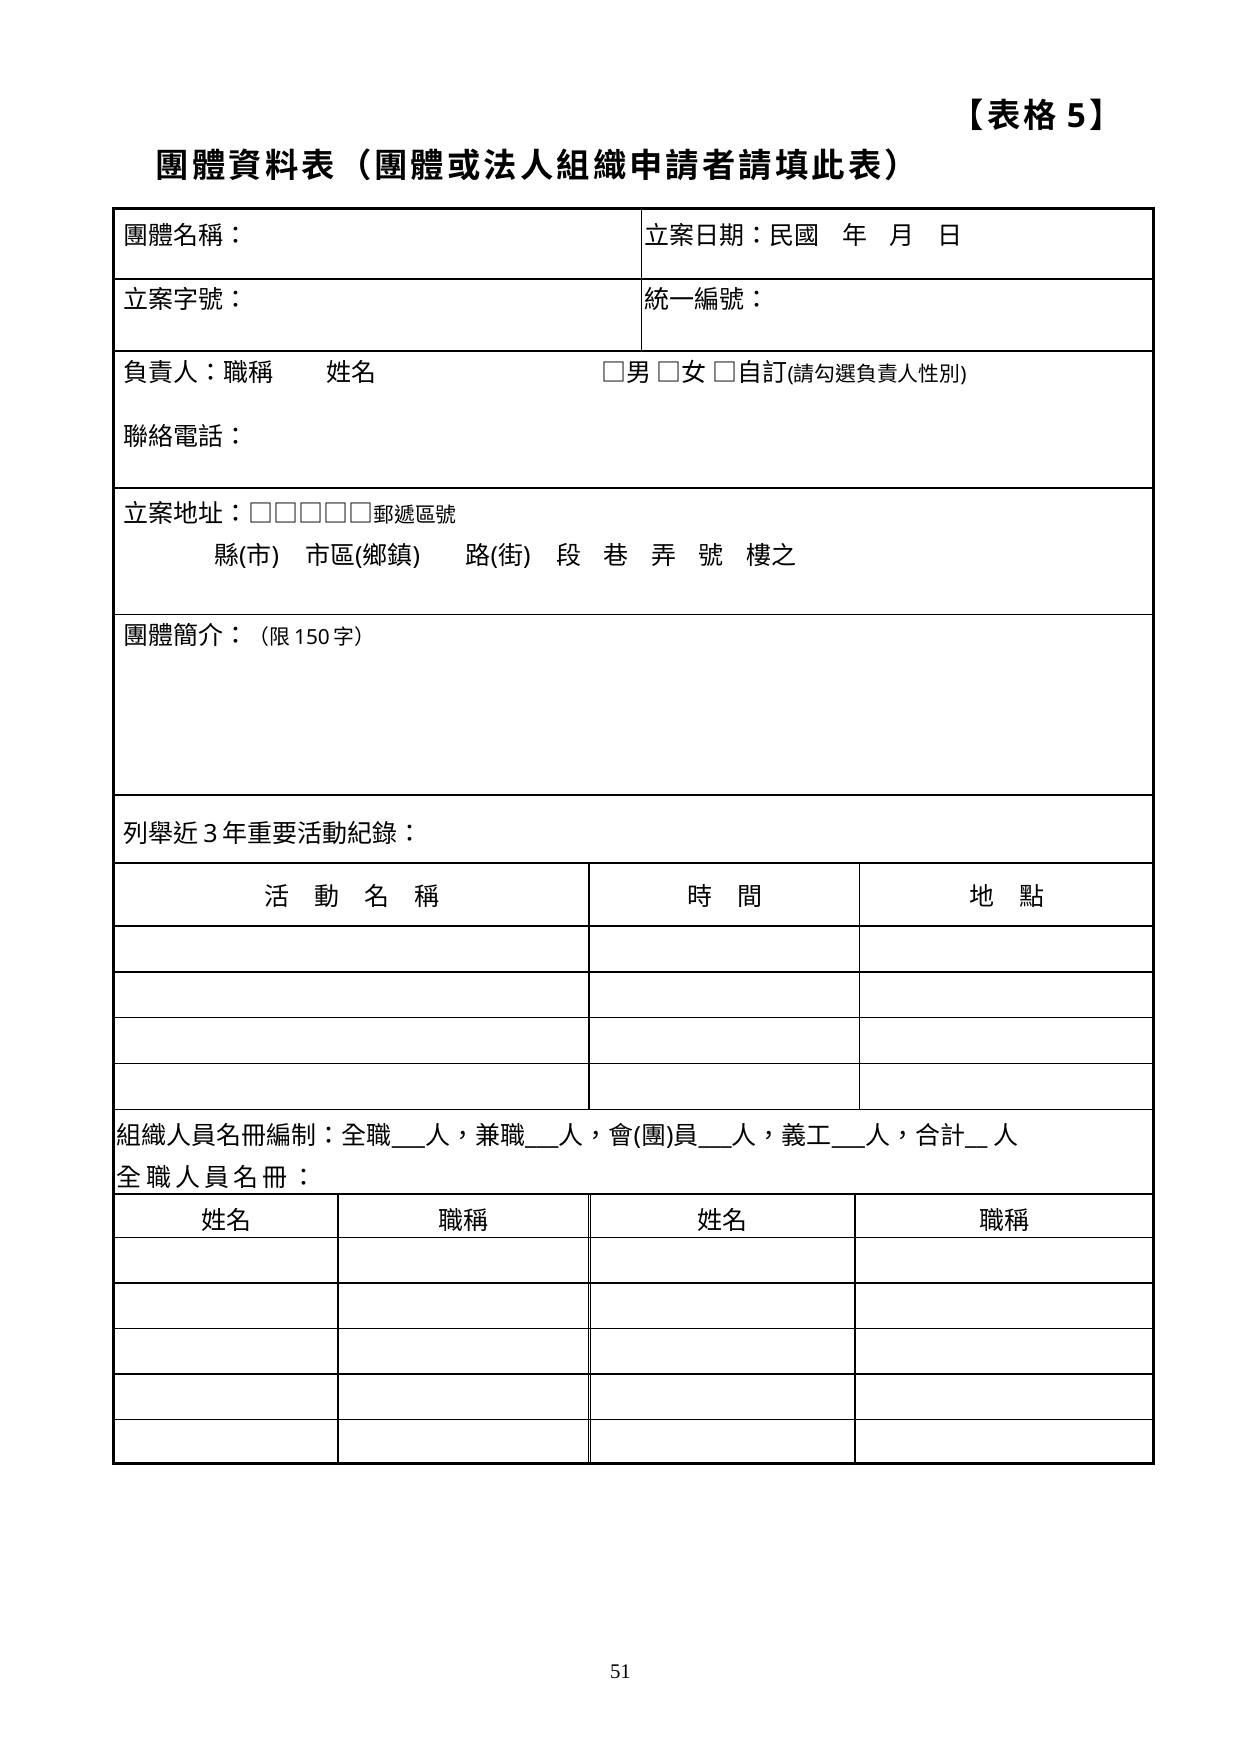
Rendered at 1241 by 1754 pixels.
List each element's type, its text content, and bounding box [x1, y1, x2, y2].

table_cell [115, 1064, 588, 1108]
table_cell [903, 280, 1152, 350]
table_cell [856, 1284, 1152, 1328]
table_cell [860, 1018, 1152, 1063]
table_cell [591, 1420, 854, 1462]
table_cell [115, 1284, 337, 1328]
table_cell 負責人：職稱 姓名 □男 □女 □自訂(請勾選負責人性別) 聯絡電話： [115, 352, 1152, 487]
table_cell [115, 973, 588, 1017]
table_cell [339, 1238, 588, 1282]
table_cell 活 動 名 稱 [115, 864, 588, 925]
table_cell [115, 1375, 337, 1419]
table_cell [115, 1018, 588, 1063]
table_header 立案日期：民國 年 月 日 [642, 210, 1152, 278]
table_cell [591, 1329, 854, 1373]
table_cell [115, 1329, 337, 1373]
table_cell [339, 1284, 588, 1328]
table_cell [590, 1018, 859, 1063]
table_cell [339, 1375, 588, 1419]
table_cell [115, 927, 588, 971]
table_cell 職稱 [339, 1195, 588, 1237]
table_cell 時 間 [590, 864, 859, 925]
table_cell 姓名 [591, 1195, 854, 1237]
table_cell 立案字號： [115, 280, 641, 350]
table_cell [339, 1329, 588, 1373]
table_cell [115, 1238, 337, 1282]
table_cell 團體簡介：（限150字） [115, 615, 1152, 794]
table_cell [860, 1064, 1152, 1108]
table_cell [590, 973, 859, 1017]
table_cell [590, 1064, 859, 1108]
table_cell 姓名 [115, 1195, 337, 1237]
text 【表格5】 [118, 89, 1122, 137]
table_cell [115, 1420, 337, 1462]
table_cell 列舉近3年重要活動紀錄： [115, 796, 1152, 862]
table_cell [591, 1375, 854, 1419]
table_cell 組織人員名冊編制：全職___人，兼職___人，會(團)員___人，義工___人，合計__ 人 全職人員名冊： [115, 1110, 1152, 1193]
table_cell [856, 1420, 1152, 1462]
table_cell [339, 1420, 588, 1462]
table_cell [856, 1329, 1152, 1373]
table_cell [590, 927, 859, 971]
table_cell 立案地址：□□□□□郵遞區號 縣(市) 市區(鄉鎮) 路(街) 段 巷 弄 號 樓之 [115, 489, 1152, 613]
table_cell [591, 1238, 854, 1282]
table_header 團體名稱： [115, 210, 641, 278]
table_cell 職稱 [856, 1195, 1152, 1237]
table_cell 地 點 [860, 864, 1152, 925]
table_cell [856, 1238, 1152, 1282]
text 團體資料表（團體或法人組織申請者請填此表） [118, 137, 1122, 187]
table_cell [860, 973, 1152, 1017]
table_cell [591, 1284, 854, 1328]
table_cell 統一編號： [642, 280, 903, 350]
table_cell [860, 927, 1152, 971]
table_cell [856, 1375, 1152, 1419]
